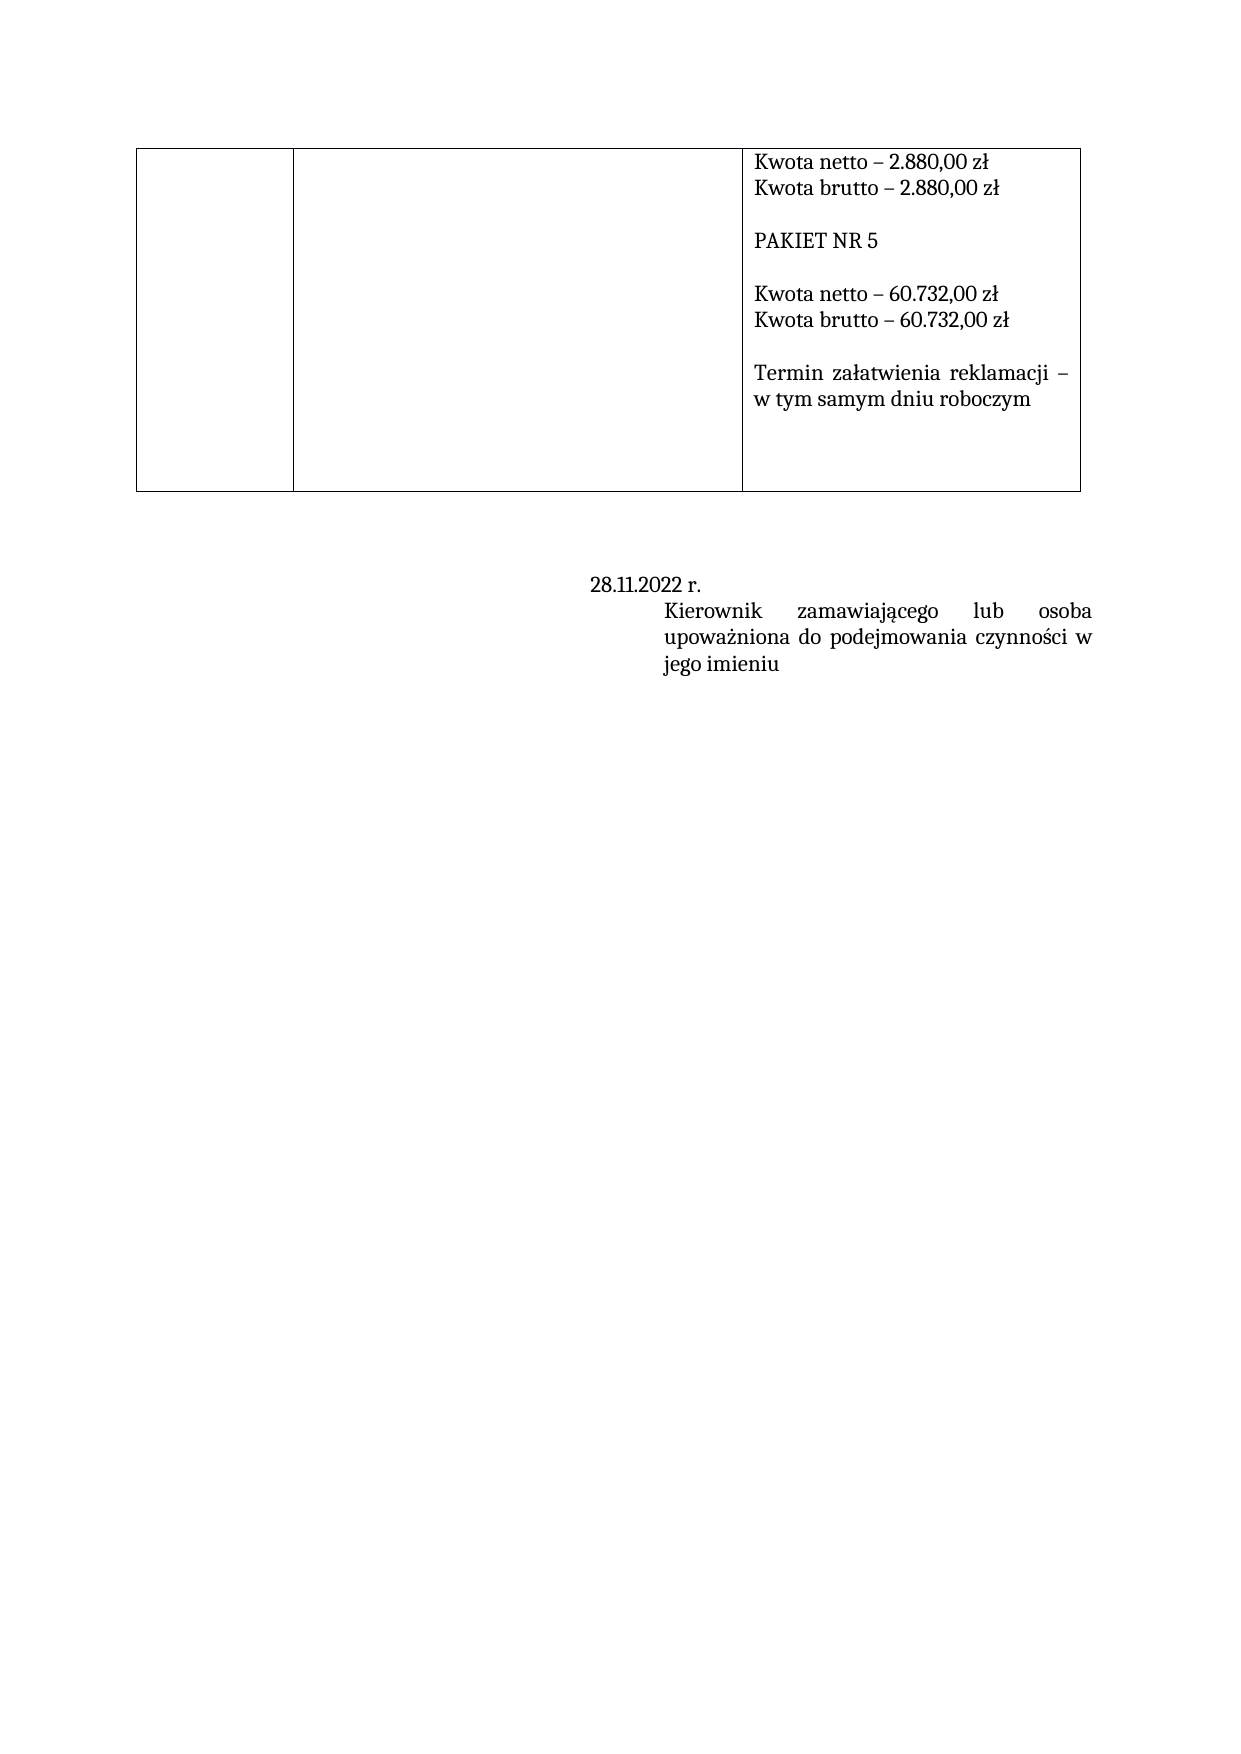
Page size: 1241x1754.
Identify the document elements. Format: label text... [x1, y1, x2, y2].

table_cell [137, 149, 293, 491]
text 28.11.2022 r. [590, 571, 1093, 598]
table_cell [294, 149, 742, 491]
text Kierownik zamawiającego lub osoba upoważniona do podejmowania czynności w jego imieniu [664, 598, 1093, 677]
table_cell Kwota netto – 2.880,00 zł Kwota brutto – 2.880,00 zł PAKIET NR 5 Kwota netto – 60.732,00 zł Kwota brutto – 60.732,00 zł Termin załatwienia reklamacji – w tym samym dniu roboczym [743, 149, 1080, 491]
